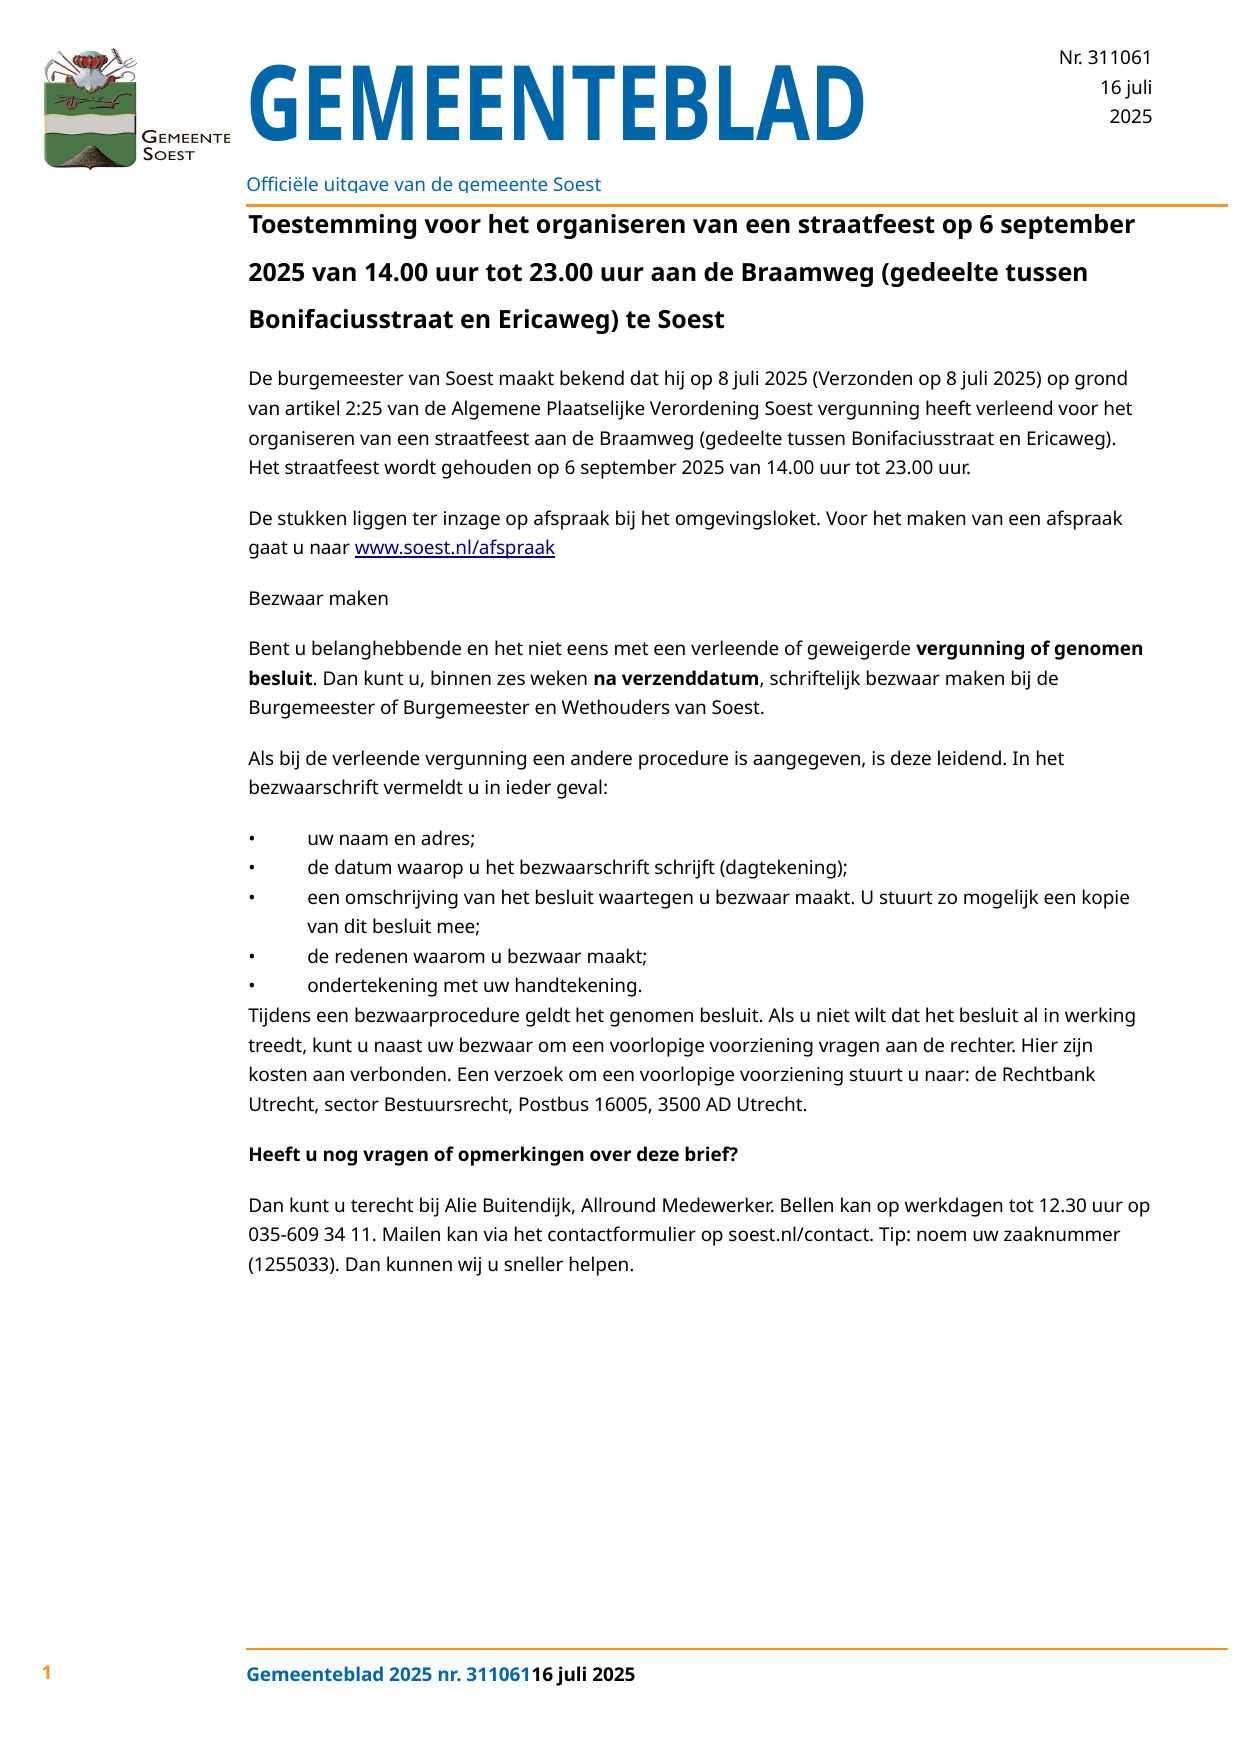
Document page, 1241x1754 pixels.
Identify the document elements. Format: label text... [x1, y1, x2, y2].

text De stukken liggen ter inzage op afspraak bij het omgevingsloket. Voor het maken van een afspraak gaat u naar www.soest.nl/afspraak [248, 505, 1152, 560]
list de redenen waarom u bezwaar maakt; [248, 943, 1152, 969]
list ondertekening met uw handtekening. [248, 973, 1152, 998]
picture [41, 47, 231, 172]
text Heeft u nog vragen of opmerkingen over deze brief? [248, 1141, 1152, 1167]
text Bent u belanghebbende en het niet eens met een verleende of geweigerde vergunning of genomen besluit. Dan kunt u, binnen zes weken na verzenddatum, schriftelijk bezwaar maken bij de Burgemeester of Burgemeester en Wethouders van Soest. [248, 635, 1152, 720]
list de datum waarop u het bezwaarschrift schrijft (dagtekening); [248, 854, 1152, 880]
list een omschrijving van het besluit waartegen u bezwaar maakt. U stuurt zo mogelijk een kopie van dit besluit mee; [248, 884, 1152, 939]
text Dan kunt u terecht bij Alie Buitendijk, Allround Medewerker. Bellen kan op werkdagen tot 12.30 uur op 035-609 34 11. Mailen kan via het contactformulier op soest.nl/contact. Tip: noem uw zaaknummer (1255033). Dan kunnen wij u sneller helpen. [248, 1192, 1152, 1277]
text Als bij de verleende vergunning een andere procedure is aangegeven, is deze leidend. In het bezwaarschrift vermeldt u in ieder geval: [248, 745, 1152, 800]
list uw naam en adres; [248, 825, 1152, 850]
text De burgemeester van Soest maakt bekend dat hij op 8 juli 2025 (Verzonden op 8 juli 2025) op grond van artikel 2:25 van de Algemene Plaatselijke Verordening Soest vergunning heeft verleend voor het organiseren van een straatfeest aan de Braamweg (gedeelte tussen Bonifaciusstraat en Ericaweg). Het straatfeest wordt gehouden op 6 september 2025 van 14.00 uur tot 23.00 uur. [248, 366, 1152, 480]
text Tijdens een bezwaarprocedure geldt het genomen besluit. Als u niet wilt dat het besluit al in werking treedt, kunt u naast uw bezwaar om een voorlopige voorziening vragen aan de rechter. Hier zijn kosten aan verbonden. Een verzoek om een voorlopige voorziening stuurt u naar: de Rechtbank Utrecht, sector Bestuursrecht, Postbus 16005, 3500 AD Utrecht. [248, 1002, 1152, 1117]
text Toestemming voor het organiseren van een straatfeest op 6 september 2025 van 14.00 uur tot 23.00 uur aan de Braamweg (gedeelte tussen Bonifaciusstraat en Ericaweg) te Soest [248, 207, 1152, 336]
text Bezwaar maken [248, 585, 1152, 610]
